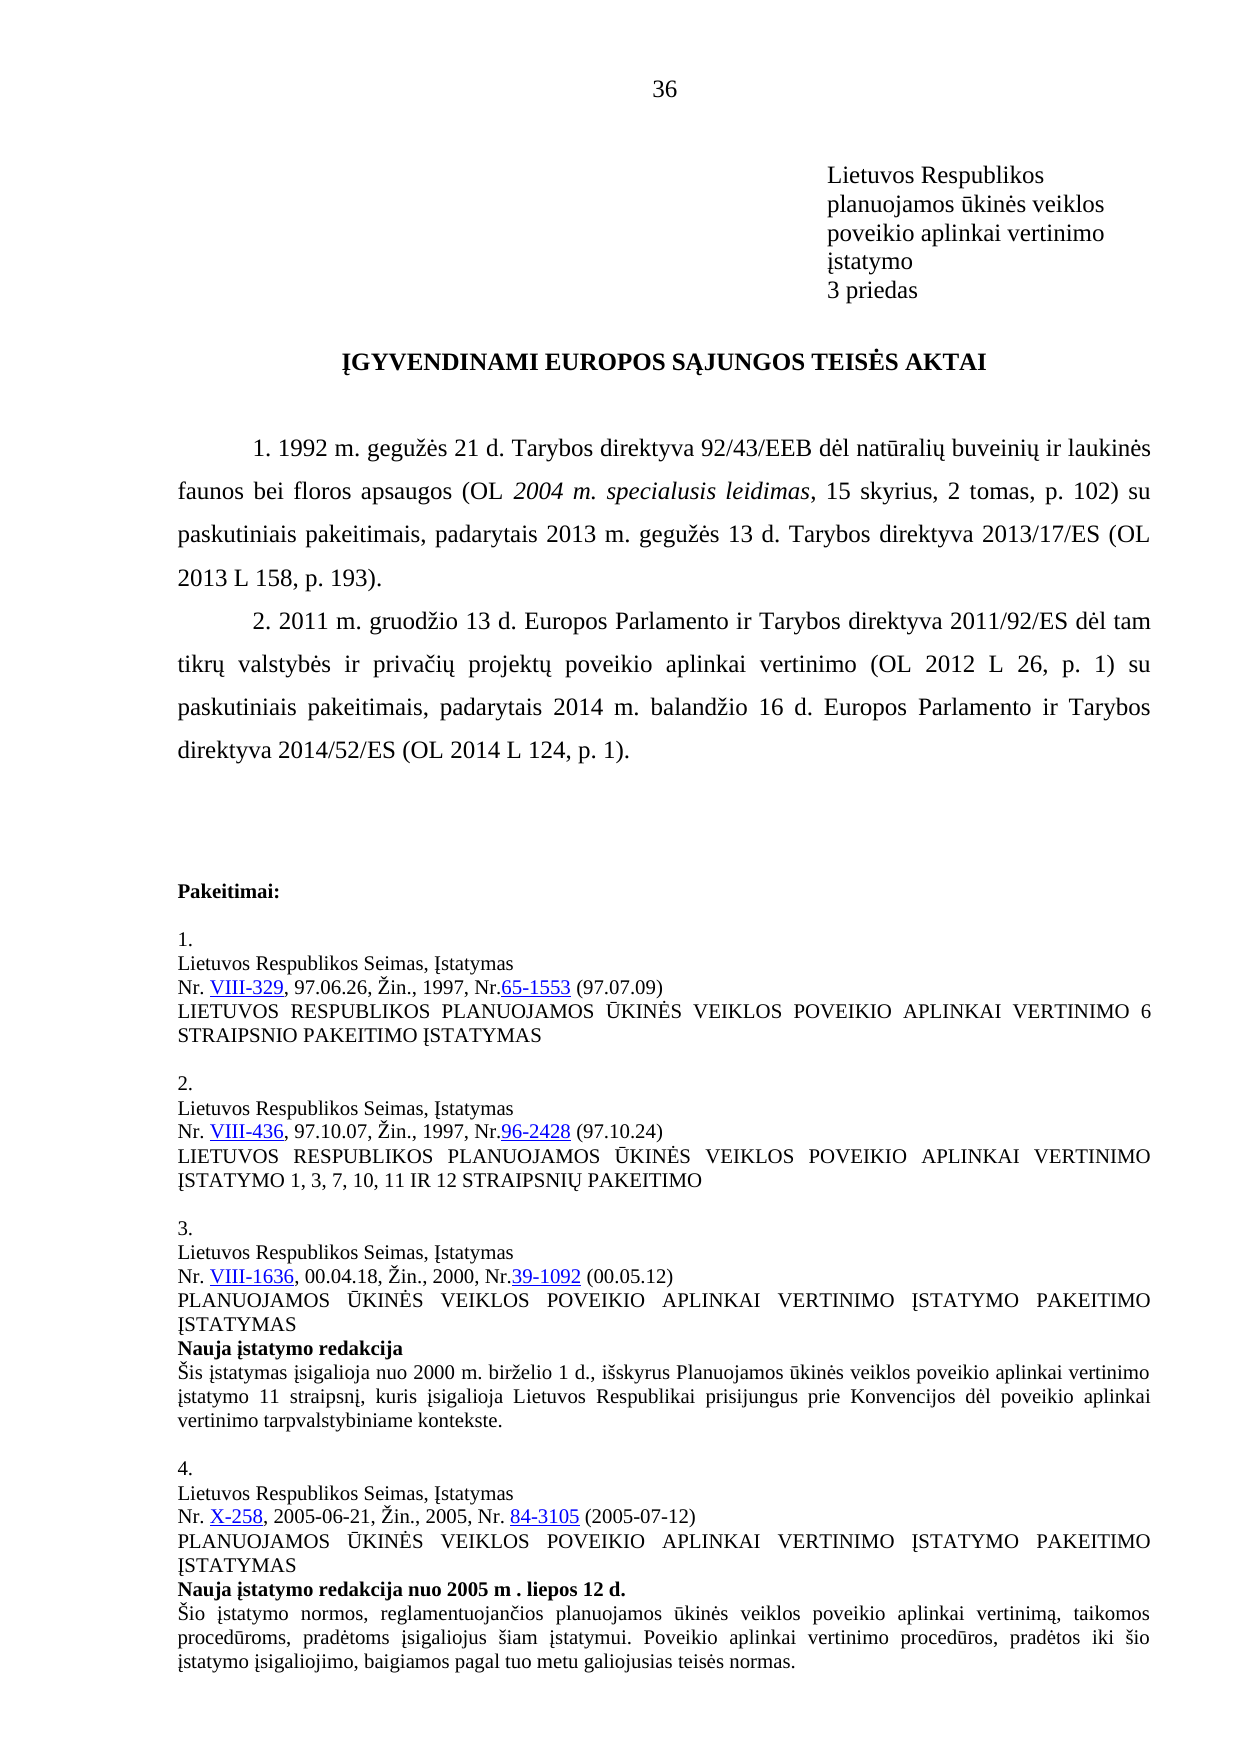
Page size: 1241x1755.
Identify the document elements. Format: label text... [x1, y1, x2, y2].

text Lietuvos Respublikos Seimas, Įstatymas [177, 1240, 1152, 1264]
text Nr. VIII-329, 97.06.26, Žin., 1997, Nr.65-1553 (97.07.09) [177, 975, 1152, 999]
text Nr. VIII-1636, 00.04.18, Žin., 2000, Nr.39-1092 (00.05.12) [177, 1264, 1152, 1288]
text 1. 1992 m. gegužės 21 d. Tarybos direktyva 92/43/EEB dėl natūralių buveinių ir laukinės faunos bei floros apsaugos (OL 2004 m. specialusis leidimas, 15 skyrius, 2 tomas, p. 102) su paskutiniais pakeitimais, padarytais 2013 m. gegužės 13 d. Tarybos direktyva 2013/17/ES (OL 2013 L 158, p. 193). [177, 433, 1152, 591]
text Nauja įstatymo redakcija nuo 2005 m . liepos 12 d. [177, 1577, 1152, 1601]
text ĮGYVENDINAMI EUROPOS SĄJUNGOS TEISĖS AKTAI [177, 347, 1152, 376]
text PLANUOJAMOS ŪKINĖS VEIKLOS POVEIKIO APLINKAI VERTINIMO ĮSTATYMO PAKEITIMO ĮSTATYMAS [177, 1288, 1152, 1336]
text 3 priedas [277, 275, 1152, 304]
text PLANUOJAMOS ŪKINĖS VEIKLOS POVEIKIO APLINKAI VERTINIMO ĮSTATYMO PAKEITIMO ĮSTATYMAS [177, 1528, 1152, 1577]
text Lietuvos Respublikos Seimas, Įstatymas [177, 1480, 1152, 1504]
text Nr. X-258, 2005-06-21, Žin., 2005, Nr. 84-3105 (2005-07-12) [177, 1504, 1152, 1528]
text Nauja įstatymo redakcija [177, 1336, 1152, 1360]
text Lietuvos Respublikos Seimas, Įstatymas [177, 951, 1152, 975]
text planuojamos ūkinės veiklos [277, 189, 1152, 218]
text Šis įstatymas įsigalioja nuo 2000 m. birželio 1 d., išskyrus Planuojamos ūkinės veiklos poveikio aplinkai vertinimo įstatymo 11 straipsnį, kuris įsigalioja Lietuvos Respublikai prisijungus prie Konvencijos dėl poveikio aplinkai vertinimo tarpvalstybiniame kontekste. [177, 1360, 1152, 1432]
text 3. [177, 1216, 1152, 1240]
text 2. [177, 1071, 1152, 1095]
text įstatymo [277, 246, 1152, 275]
text Lietuvos Respublikos Seimas, Įstatymas [177, 1095, 1152, 1119]
text Nr. VIII-436, 97.10.07, Žin., 1997, Nr.96-2428 (97.10.24) [177, 1119, 1152, 1143]
text 2. 2011 m. gruodžio 13 d. Europos Parlamento ir Tarybos direktyva 2011/92/ES dėl tam tikrų valstybės ir privačių projektų poveikio aplinkai vertinimo (OL 2012 L 26, p. 1) su paskutiniais pakeitimais, padarytais 2014 m. balandžio 16 d. Europos Parlamento ir Tarybos direktyva 2014/52/ES (OL 2014 L 124, p. 1). [177, 606, 1152, 764]
text Pakeitimai: [177, 879, 1152, 903]
text LIETUVOS RESPUBLIKOS PLANUOJAMOS ŪKINĖS VEIKLOS POVEIKIO APLINKAI VERTINIMO ĮSTATYMO 1, 3, 7, 10, 11 IR 12 STRAIPSNIŲ PAKEITIMO [177, 1143, 1152, 1192]
text Šio įstatymo normos, reglamentuojančios planuojamos ūkinės veiklos poveikio aplinkai vertinimą, taikomos procedūroms, pradėtoms įsigaliojus šiam įstatymui. Poveikio aplinkai vertinimo procedūros, pradėtos iki šio įstatymo įsigaliojimo, baigiamos pagal tuo metu galiojusias teisės normas. [177, 1601, 1152, 1673]
text Lietuvos Respublikos [277, 160, 1152, 189]
text LIETUVOS RESPUBLIKOS PLANUOJAMOS ŪKINĖS VEIKLOS POVEIKIO APLINKAI VERTINIMO 6 STRAIPSNIO PAKEITIMO ĮSTATYMAS [177, 999, 1152, 1047]
text 1. [177, 927, 1152, 951]
text poveikio aplinkai vertinimo [277, 218, 1152, 246]
text 4. [177, 1456, 1152, 1480]
